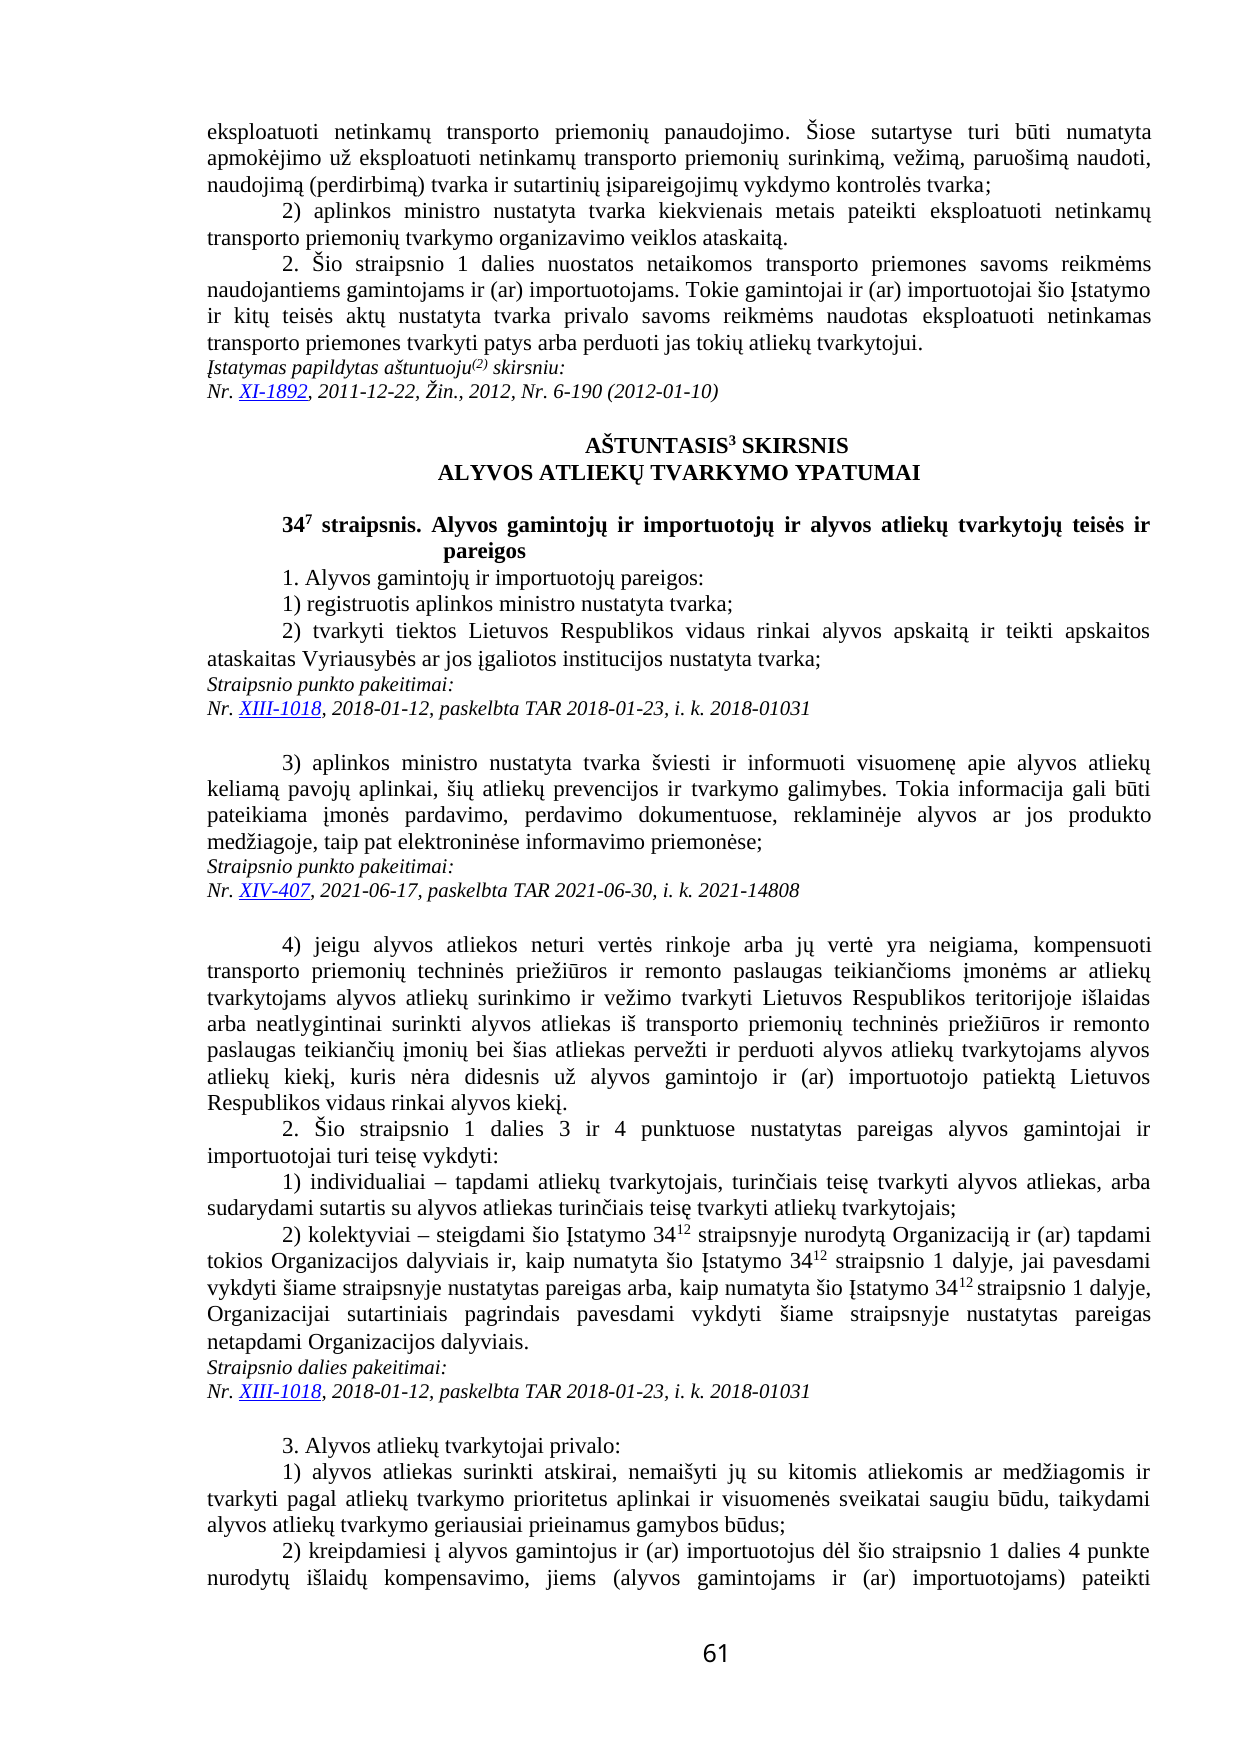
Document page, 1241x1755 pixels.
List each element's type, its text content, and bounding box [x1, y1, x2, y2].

text Nr. XIV-407, 2021-06-17, paskelbta TAR 2021-06-30, i. k. 2021-14808 [207, 878, 1152, 902]
text 2) aplinkos ministro nustatyta tvarka kiekvienais metais pateikti eksploatuoti netinkamų transporto priemonių tvarkymo organizavimo veiklos ataskaitą. [207, 197, 1152, 250]
text 2) tvarkyti tiektos Lietuvos Respublikos vidaus rinkai alyvos apskaitą ir teikti apskaitos ataskaitas Vyriausybės ar jos įgaliotos institucijos nustatyta tvarka; [207, 617, 1152, 672]
text 347 straipsnis. Alyvos gamintojų ir importuotojų ir alyvos atliekų tvarkytojų teisės ir pareigos [282, 511, 1152, 564]
text 3) aplinkos ministro nustatyta tvarka šviesti ir informuoti visuomenę apie alyvos atliekų keliamą pavojų aplinkai, šių atliekų prevencijos ir tvarkymo galimybes. Tokia informacija gali būti pateikiama įmonės pardavimo, perdavimo dokumentuose, reklaminėje alyvos ar jos produkto medžiagoje, taip pat elektroninėse informavimo priemonėse; [207, 749, 1152, 854]
text 1) individualiai – tapdami atliekų tvarkytojais, turinčiais teisę tvarkyti alyvos atliekas, arba sudarydami sutartis su alyvos atliekas turinčiais teisę tvarkyti atliekų tvarkytojais; [207, 1168, 1152, 1221]
text 1) registruotis aplinkos ministro nustatyta tvarka; [207, 590, 1152, 617]
text Nr. XIII-1018, 2018-01-12, paskelbta TAR 2018-01-23, i. k. 2018-01031 [207, 696, 1152, 720]
text 4) jeigu alyvos atliekos neturi vertės rinkoje arba jų vertė yra neigiama, kompensuoti transporto priemonių techninės priežiūros ir remonto paslaugas teikiančioms įmonėms ar atliekų tvarkytojams alyvos atliekų surinkimo ir vežimo tvarkyti Lietuvos Respublikos teritorijoje išlaidas arba neatlygintinai surinkti alyvos atliekas iš transporto priemonių techninės priežiūros ir remonto paslaugas teikiančių įmonių bei šias atliekas pervežti ir perduoti alyvos atliekų tvarkytojams alyvos atliekų kiekį, kuris nėra didesnis už alyvos gamintojo ir (ar) importuotojo patiektą Lietuvos Respublikos vidaus rinkai alyvos kiekį. [207, 931, 1152, 1115]
text Straipsnio punkto pakeitimai: [207, 854, 1152, 878]
text eksploatuoti netinkamų transporto priemonių panaudojimo. Šiose sutartyse turi būti numatyta apmokėjimo už eksploatuoti netinkamų transporto priemonių surinkimą, vežimą, paruošimą naudoti, naudojimą (perdirbimą) tvarka ir sutartinių įsipareigojimų vykdymo kontrolės tvarka; [207, 118, 1152, 197]
text 2. Šio straipsnio 1 dalies 3 ir 4 punktuose nustatytas pareigas alyvos gamintojai ir importuotojai turi teisę vykdyti: [207, 1115, 1152, 1168]
text 1) alyvos atliekas surinkti atskirai, nemaišyti jų su kitomis atliekomis ar medžiagomis ir tvarkyti pagal atliekų tvarkymo prioritetus aplinkai ir visuomenės sveikatai saugiu būdu, taikydami alyvos atliekų tvarkymo geriausiai prieinamus gamybos būdus; [207, 1458, 1152, 1537]
text ALYVOS ATLIEKŲ TVARKYMO YPATUMAI [207, 458, 1152, 485]
text AŠTUNTASIS3 SKIRSNIS [207, 432, 1152, 458]
text 2) kolektyviai – steigdami šio Įstatymo 3412 straipsnyje nurodytą Organizaciją ir (ar) tapdami tokios Organizacijos dalyviais ir, kaip numatyta šio Įstatymo 3412 straipsnio 1 dalyje, jai pavesdami vykdyti šiame straipsnyje nustatytas pareigas arba, kaip numatyta šio Įstatymo 3412 straipsnio 1 dalyje, Organizacijai sutartiniais pagrindais pavesdami vykdyti šiame straipsnyje nustatytas pareigas netapdami Organizacijos dalyviais. [207, 1221, 1152, 1355]
text Straipsnio punkto pakeitimai: [207, 672, 1152, 696]
text Nr. XI-1892, 2011-12-22, Žin., 2012, Nr. 6-190 (2012-01-10) [207, 379, 1152, 403]
text 2. Šio straipsnio 1 dalies nuostatos netaikomos transporto priemones savoms reikmėms naudojantiems gamintojams ir (ar) importuotojams. Tokie gamintojai ir (ar) importuotojai šio Įstatymo ir kitų teisės aktų nustatyta tvarka privalo savoms reikmėms naudotas eksploatuoti netinkamas transporto priemones tvarkyti patys arba perduoti jas tokių atliekų tvarkytojui. [207, 250, 1152, 355]
text 1. Alyvos gamintojų ir importuotojų pareigos: [207, 564, 1152, 590]
text Nr. XIII-1018, 2018-01-12, paskelbta TAR 2018-01-23, i. k. 2018-01031 [207, 1379, 1152, 1403]
text 2) kreipdamiesi į alyvos gamintojus ir (ar) importuotojus dėl šio straipsnio 1 dalies 4 punkte nurodytų išlaidų kompensavimo, jiems (alyvos gamintojams ir (ar) importuotojams) pateikti [207, 1537, 1152, 1590]
text 3. Alyvos atliekų tvarkytojai privalo: [207, 1432, 1152, 1458]
text Straipsnio dalies pakeitimai: [207, 1355, 1152, 1379]
text Įstatymas papildytas aštuntuoju(2) skirsniu: [207, 355, 1152, 379]
